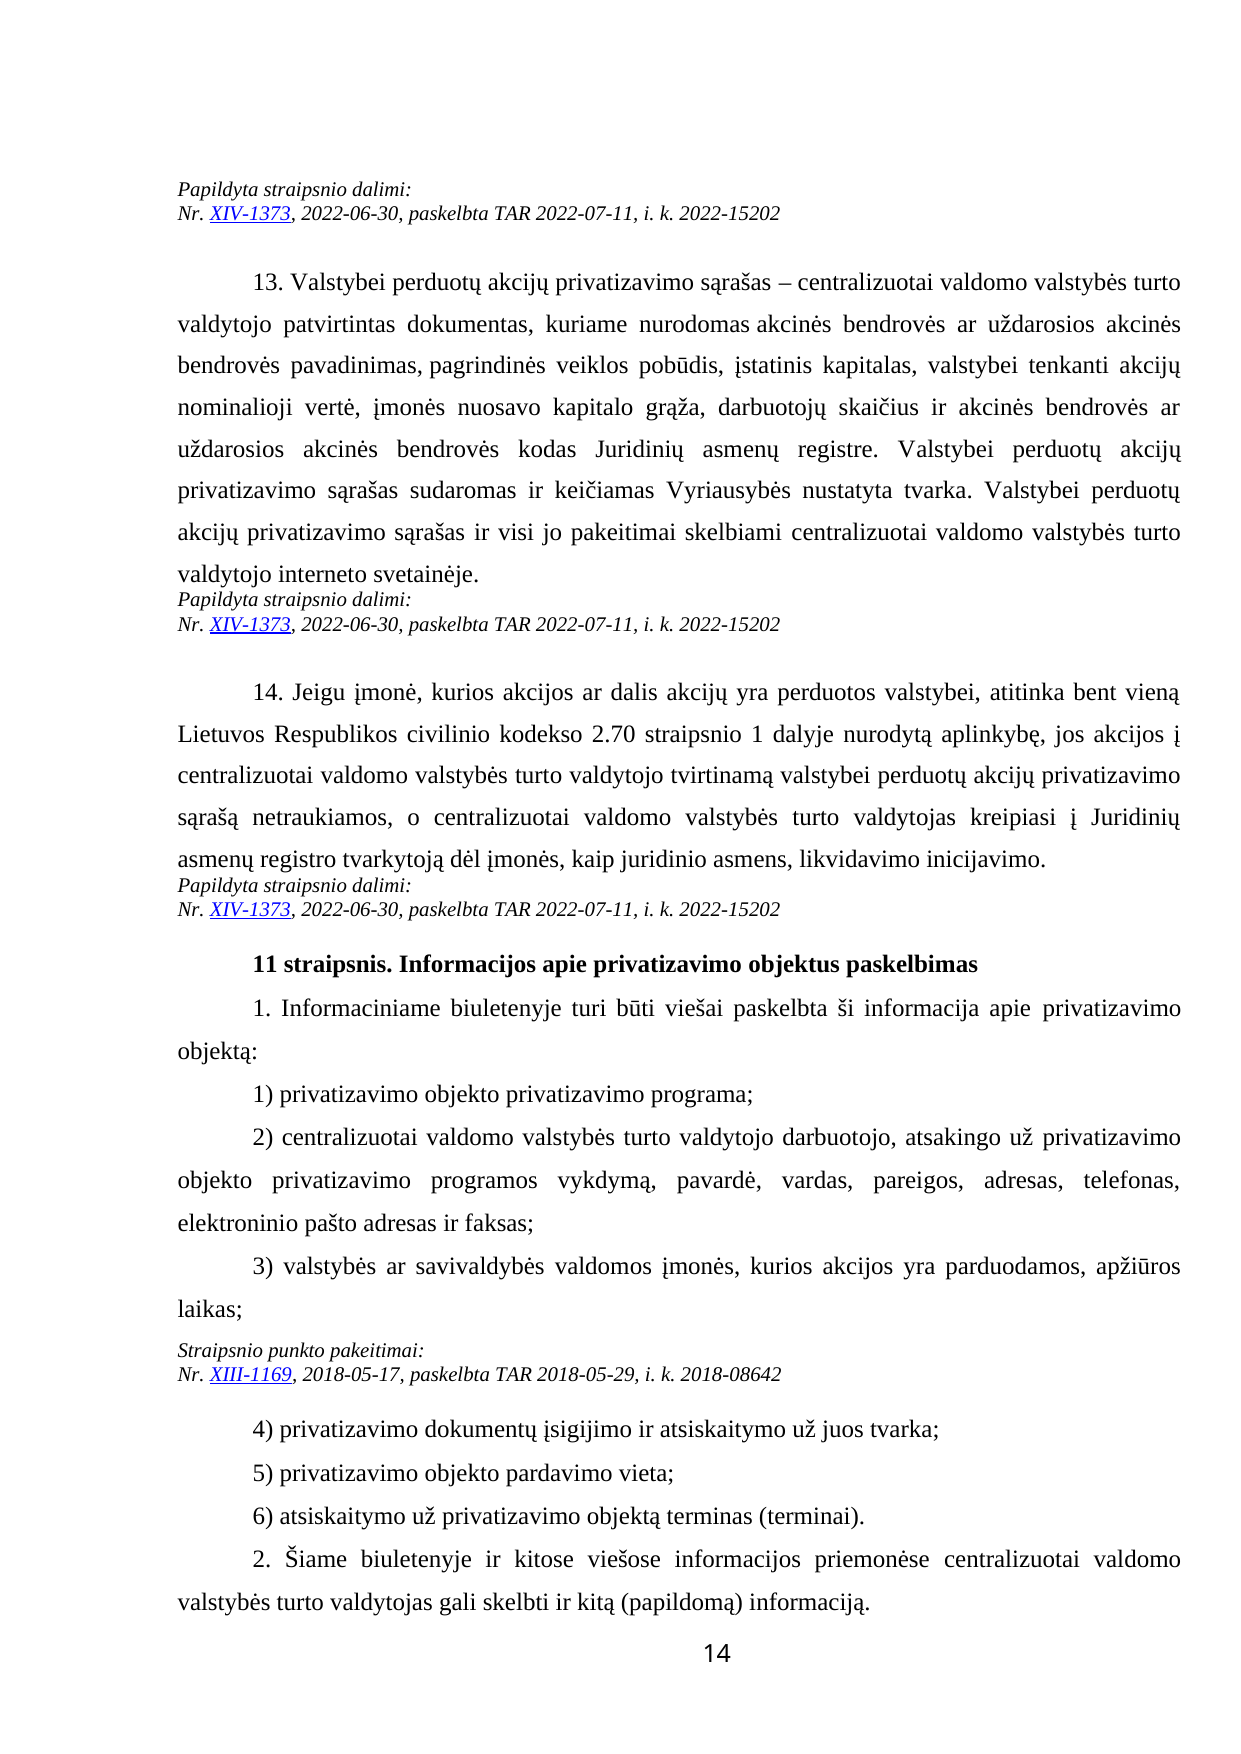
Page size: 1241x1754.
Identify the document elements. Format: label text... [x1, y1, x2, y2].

text Papildyta straipsnio dalimi: [177, 177, 1181, 201]
text 3) valstybės ar savivaldybės valdomos įmonės, kurios akcijos yra parduodamos, apžiūros laikas; [177, 1251, 1181, 1323]
text Straipsnio punkto pakeitimai: [177, 1338, 1181, 1362]
text Papildyta straipsnio dalimi: [177, 587, 1181, 611]
text 14. Jeigu įmonė, kurios akcijos ar dalis akcijų yra perduotos valstybei, atitinka bent vieną Lietuvos Respublikos civilinio kodekso 2.70 straipsnio 1 dalyje nurodytą aplinkybę, jos akcijos į centralizuotai valdomo valstybės turto valdytojo tvirtinamą valstybei perduotų akcijų privatizavimo sąrašą netraukiamos, o centralizuotai valdomo valstybės turto valdytojas kreipiasi į Juridinių asmenų registro tvarkytoją dėl įmonės, kaip juridinio asmens, likvidavimo inicijavimo. [177, 664, 1181, 873]
text Nr. XIV-1373, 2022-06-30, paskelbta TAR 2022-07-11, i. k. 2022-15202 [177, 897, 1181, 921]
text 13. Valstybei perduotų akcijų privatizavimo sąrašas – centralizuotai valdomo valstybės turto valdytojo patvirtintas dokumentas, kuriame nurodomas akcinės bendrovės ar uždarosios akcinės bendrovės pavadinimas, pagrindinės veiklos pobūdis, įstatinis kapitalas, valstybei tenkanti akcijų nominalioji vertė, įmonės nuosavo kapitalo grąža, darbuotojų skaičius ir akcinės bendrovės ar uždarosios akcinės bendrovės kodas Juridinių asmenų registre. Valstybei perduotų akcijų privatizavimo sąrašas sudaromas ir keičiamas Vyriausybės nustatyta tvarka. Valstybei perduotų akcijų privatizavimo sąrašas ir visi jo pakeitimai skelbiami centralizuotai valdomo valstybės turto valdytojo interneto svetainėje. [177, 254, 1181, 587]
text 2) centralizuotai valdomo valstybės turto valdytojo darbuotojo, atsakingo už privatizavimo objekto privatizavimo programos vykdymą, pavardė, vardas, pareigos, adresas, telefonas, elektroninio pašto adresas ir faksas; [177, 1122, 1181, 1237]
text 5) privatizavimo objekto pardavimo vieta; [177, 1458, 1181, 1486]
text 1. Informaciniame biuletenyje turi būti viešai paskelbta ši informacija apie privatizavimo objektą: [177, 993, 1181, 1064]
text 2. Šiame biuletenyje ir kitose viešose informacijos priemonėse centralizuotai valdomo valstybės turto valdytojas gali skelbti ir kitą (papildomą) informaciją. [177, 1544, 1181, 1616]
text 11 straipsnis. Informacijos apie privatizavimo objektus paskelbimas [177, 949, 1181, 978]
text 4) privatizavimo dokumentų įsigijimo ir atsiskaitymo už juos tvarka; [177, 1414, 1181, 1443]
text Nr. XIV-1373, 2022-06-30, paskelbta TAR 2022-07-11, i. k. 2022-15202 [177, 201, 1181, 225]
text Nr. XIII-1169, 2018-05-17, paskelbta TAR 2018-05-29, i. k. 2018-08642 [177, 1362, 1181, 1386]
text Nr. XIV-1373, 2022-06-30, paskelbta TAR 2022-07-11, i. k. 2022-15202 [177, 611, 1181, 636]
text 6) atsiskaitymo už privatizavimo objektą terminas (terminai). [177, 1501, 1181, 1529]
text Papildyta straipsnio dalimi: [177, 873, 1181, 897]
text 1) privatizavimo objekto privatizavimo programa; [177, 1079, 1181, 1108]
